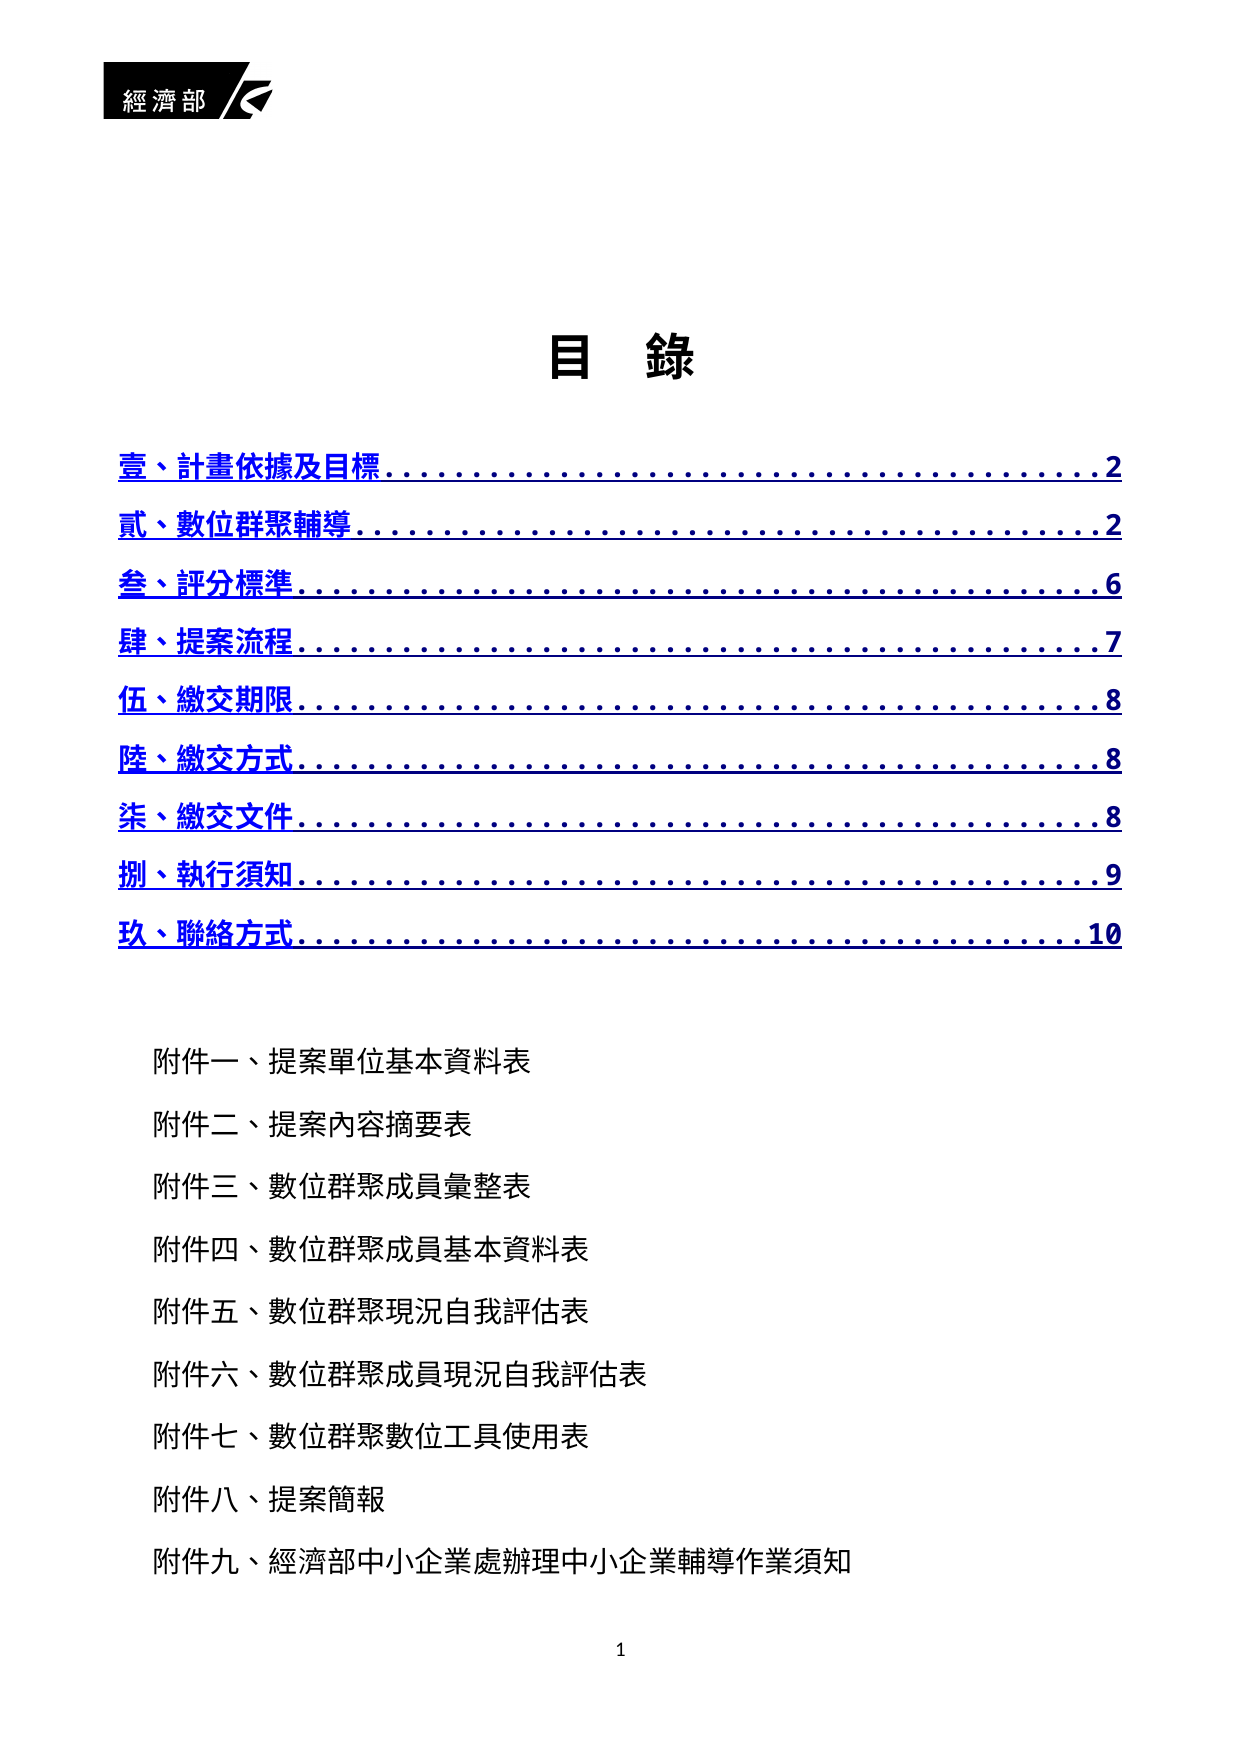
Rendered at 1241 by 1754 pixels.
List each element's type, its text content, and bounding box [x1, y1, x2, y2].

text 附件一、提案單位基本資料表 [152, 1018, 1122, 1081]
text 貳、數位群聚輔導 2 [118, 489, 1122, 538]
text 目 錄 [118, 281, 1122, 406]
text [118, 715, 1122, 722]
text [118, 890, 1122, 897]
text 壹、計畫依據及目標 2 [118, 431, 1122, 480]
text [118, 949, 1122, 956]
text 附件三、數位群聚成員彙整表 [152, 1143, 1122, 1206]
text 附件四、數位群聚成員基本資料表 [152, 1206, 1122, 1268]
text [118, 599, 1122, 606]
text 伍、繳交期限 8 [118, 664, 1122, 713]
text [118, 482, 1122, 489]
text 附件八、提案簡報 [152, 1456, 1122, 1518]
text 陸、繳交方式 8 [118, 722, 1122, 771]
text 附件九、經濟部中小企業處辦理中小企業輔導作業須知 [152, 1518, 1122, 1581]
text 叁、評分標準 6 [118, 547, 1122, 596]
text 附件二、提案內容摘要表 [152, 1081, 1122, 1143]
text [118, 832, 1122, 839]
text 柒、繳交文件 8 [118, 781, 1122, 830]
text 附件六、數位群聚成員現況自我評估表 [152, 1331, 1122, 1393]
text [118, 540, 1122, 547]
text 附件五、數位群聚現況自我評估表 [152, 1268, 1122, 1331]
text 肆、提案流程 7 [118, 606, 1122, 655]
text 捌、執行須知 9 [118, 839, 1122, 888]
text [118, 774, 1122, 781]
text 附件七、數位群聚數位工具使用表 [152, 1393, 1122, 1456]
text [118, 657, 1122, 664]
text 玖、聯絡方式 10 [118, 897, 1122, 946]
